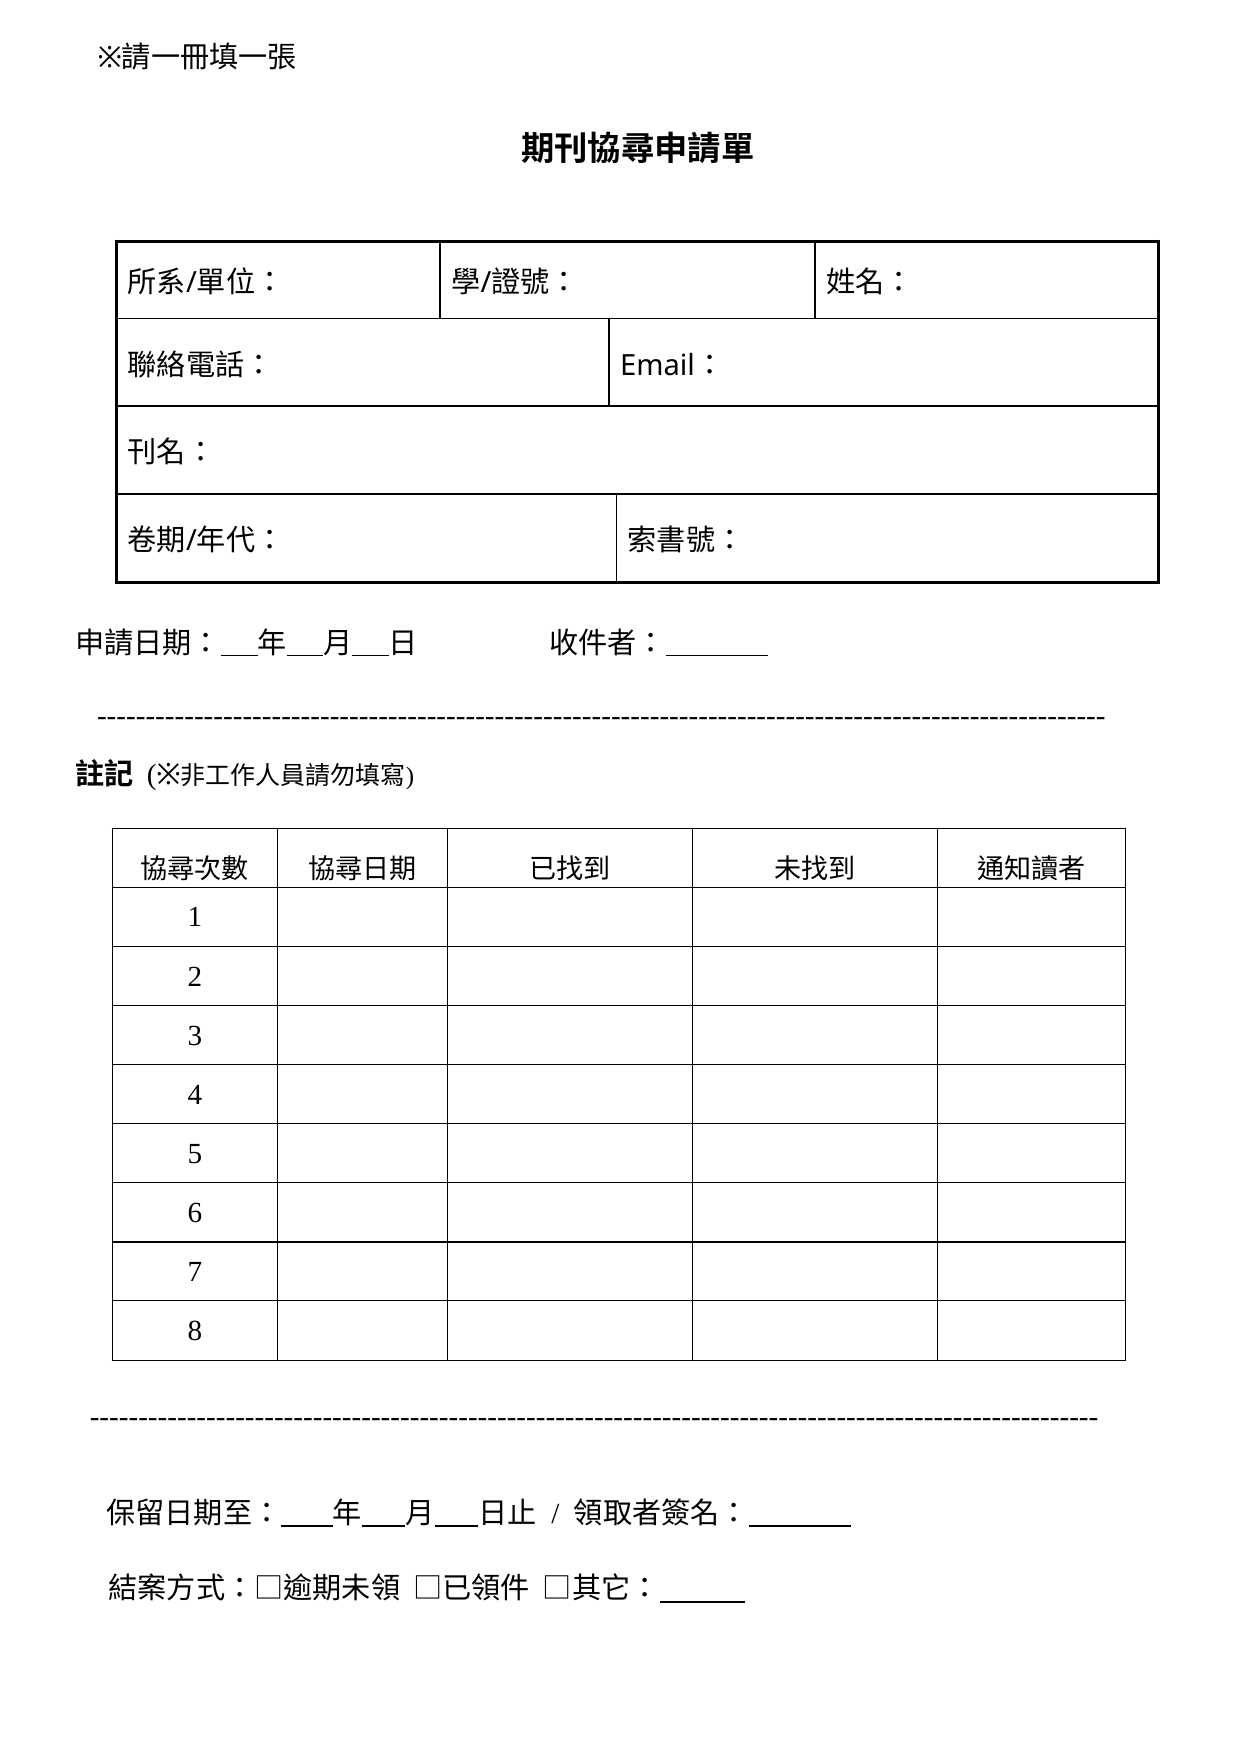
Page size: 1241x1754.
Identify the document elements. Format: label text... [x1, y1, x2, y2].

table_cell [693, 888, 937, 946]
table_header 學/證號： [441, 243, 814, 318]
text 保留日期至： 年 月 日止 / 領取者簽名： [94, 1473, 1181, 1548]
table_cell 4 [113, 1065, 277, 1123]
text [75, 14, 337, 89]
table_cell [278, 1243, 447, 1300]
table_cell 聯絡電話： [118, 319, 608, 405]
table_cell [938, 1301, 1125, 1359]
table_cell [278, 888, 447, 946]
table_cell [938, 1065, 1125, 1123]
table_cell 卷期/年代： [118, 495, 616, 581]
table_cell [938, 1006, 1125, 1064]
table_cell [938, 888, 1125, 946]
table_header 協尋次數 [113, 829, 277, 887]
table_cell [938, 1124, 1125, 1182]
table_cell [278, 1006, 447, 1064]
table_cell [448, 888, 692, 946]
table_cell 2 [113, 947, 277, 1005]
table_cell [693, 947, 937, 1005]
table_cell 刊名： [118, 407, 1157, 493]
table_cell [448, 1006, 692, 1064]
text -------------------------------------------------------------------------------------------------------- [75, 697, 1181, 734]
table_cell [448, 1124, 692, 1182]
table_cell [693, 1301, 937, 1359]
text ※請一冊填一張 [75, 33, 331, 76]
table_cell [693, 1124, 937, 1182]
table_cell [448, 1183, 692, 1241]
table_cell [448, 1243, 692, 1300]
table_header 通知讀者 [938, 829, 1125, 887]
table_cell [278, 1124, 447, 1182]
table_cell [448, 1065, 692, 1123]
table_cell 6 [113, 1183, 277, 1241]
table_cell [693, 1065, 937, 1123]
table_cell [938, 1243, 1125, 1300]
text 結案方式：□逾期未領 □已領件 □其它： [94, 1548, 1181, 1623]
table_cell [693, 1183, 937, 1241]
table_cell 7 [113, 1243, 277, 1300]
table_cell [278, 947, 447, 1005]
table_cell 3 [113, 1006, 277, 1064]
table_cell 8 [113, 1301, 277, 1359]
table_cell [693, 1006, 937, 1064]
table_header 已找到 [448, 829, 692, 887]
table_cell 1 [113, 888, 277, 946]
table_cell [278, 1301, 447, 1359]
table_header 所系/單位： [118, 243, 439, 318]
table_header 協尋日期 [278, 829, 447, 887]
table_header 姓名： [816, 243, 1157, 318]
text -------------------------------------------------------------------------------------------------------- [75, 1398, 1181, 1436]
table_cell Email： [610, 319, 1157, 405]
table_cell [693, 1243, 937, 1300]
table_cell 5 [113, 1124, 277, 1182]
table_cell [938, 947, 1125, 1005]
table_cell [278, 1183, 447, 1241]
table_cell [448, 1301, 692, 1359]
table_header 未找到 [693, 829, 937, 887]
text 申請日期： 年 月 日 收件者： [75, 603, 1181, 678]
text 期刊協尋申請單 [94, 108, 1181, 183]
table_cell [938, 1183, 1125, 1241]
table_cell 索書號： [617, 495, 1157, 581]
table_cell [278, 1065, 447, 1123]
table_cell [448, 947, 692, 1005]
text 註記 (※非工作人員請勿填寫) [75, 734, 1181, 809]
